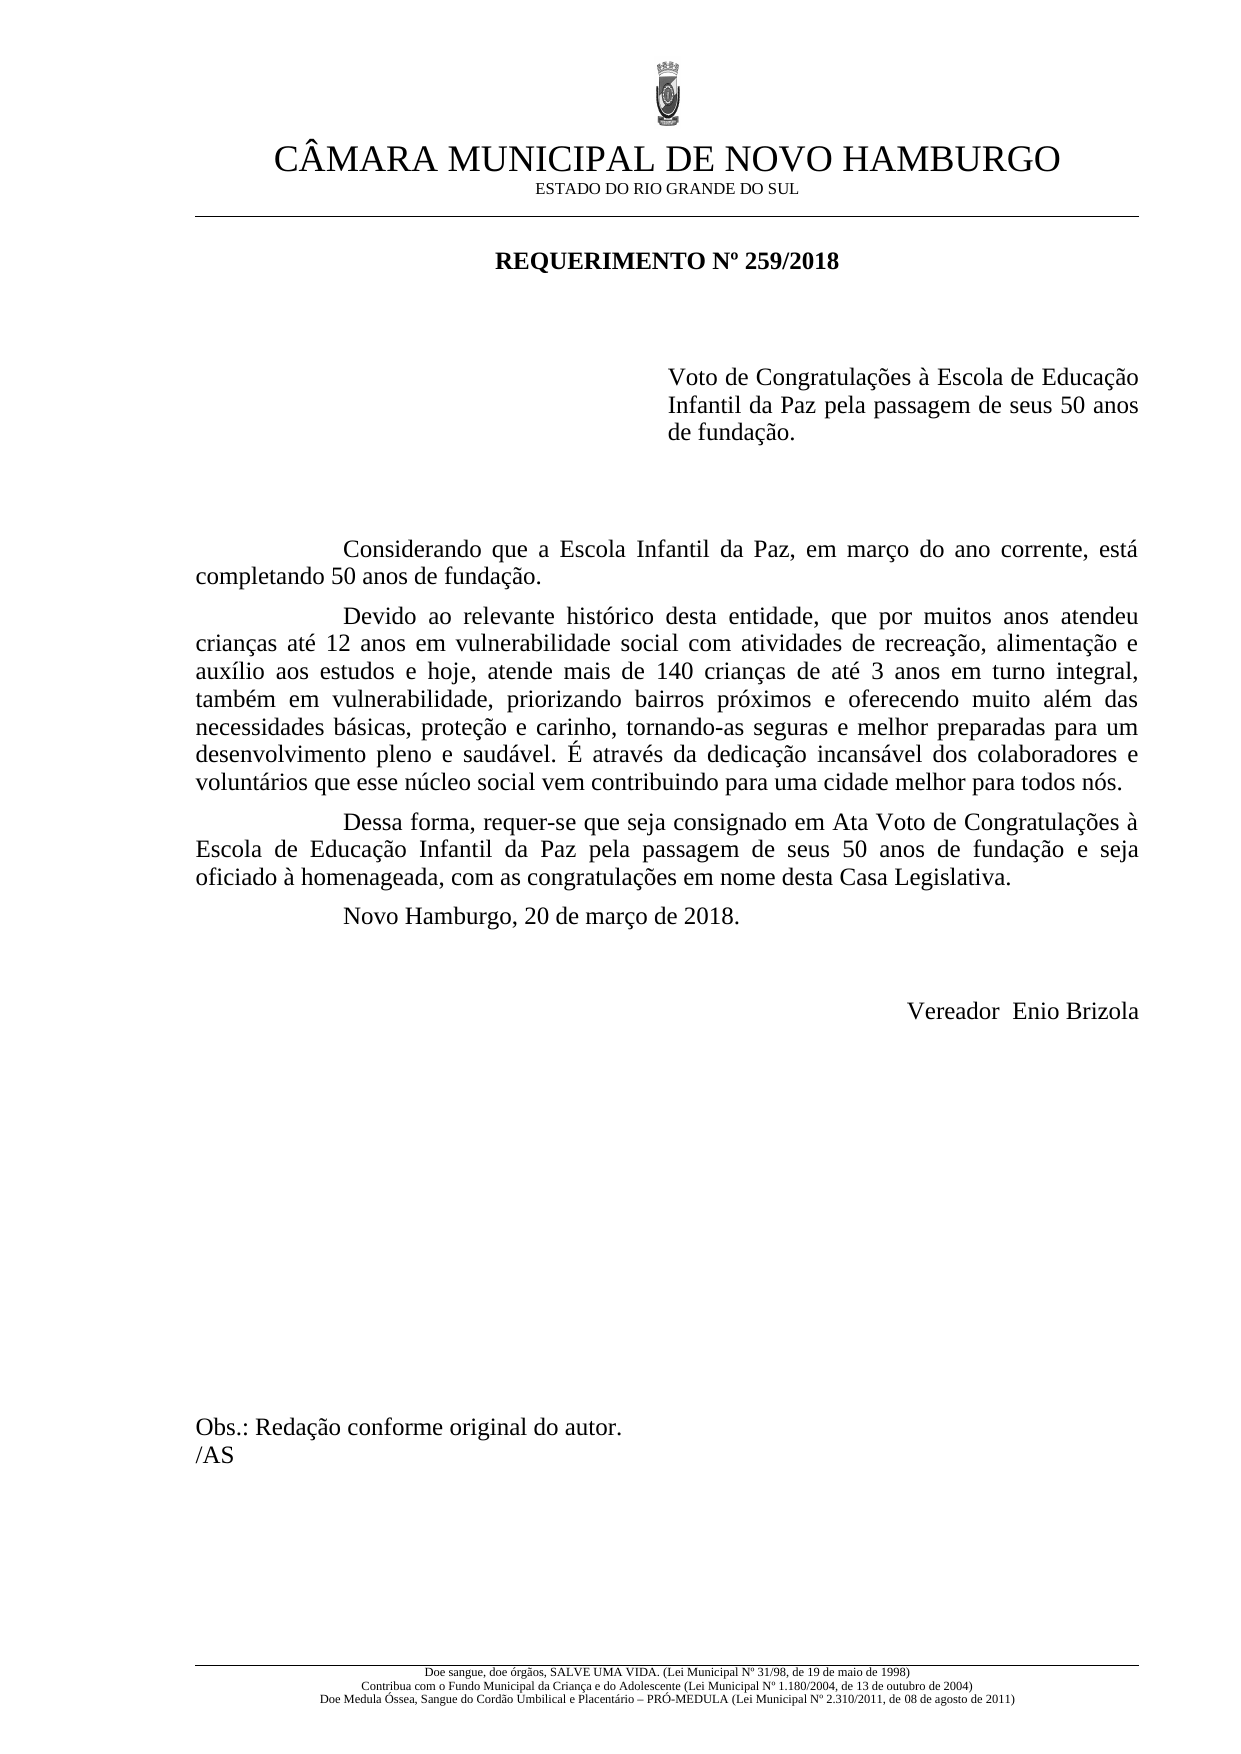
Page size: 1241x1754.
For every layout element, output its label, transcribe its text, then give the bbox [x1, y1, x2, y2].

text Novo Hamburgo, 20 de março de 2018. [195, 902, 1139, 930]
text Considerando que a Escola Infantil da Paz, em março do ano corrente, está completando 50 anos de fundação. [195, 535, 1139, 590]
text Devido ao relevante histórico desta entidade, que por muitos anos atendeu crianças até 12 anos em vulnerabilidade social com atividades de recreação, alimentação e auxílio aos estudos e hoje, atende mais de 140 crianças de até 3 anos em turno integral, também em vulnerabilidade, priorizando bairros próximos e oferecendo muito além das necessidades básicas, proteção e carinho, tornando-as seguras e melhor preparadas para um desenvolvimento pleno e saudável. É através da dedicação incansável dos colaboradores e voluntários que esse núcleo social vem contribuindo para uma cidade melhor para todos nós. [195, 602, 1139, 796]
text Voto de Congratulações à Escola de Educação Infantil da Paz pela passagem de seus 50 anos de fundação. [668, 363, 1139, 446]
text Dessa forma, requer-se que seja consignado em Ata Voto de Congratulações à Escola de Educação Infantil da Paz pela passagem de seus 50 anos de fundação e seja oficiado à homenageada, com as congratulações em nome desta Casa Legislativa. [195, 808, 1139, 891]
text Obs.: Redação conforme original do autor. [195, 1413, 1139, 1441]
text /AS [195, 1441, 1139, 1468]
text REQUERIMENTO Nº 259/2018 [195, 247, 1139, 274]
text Vereador Enio Brizola [195, 997, 1139, 1025]
